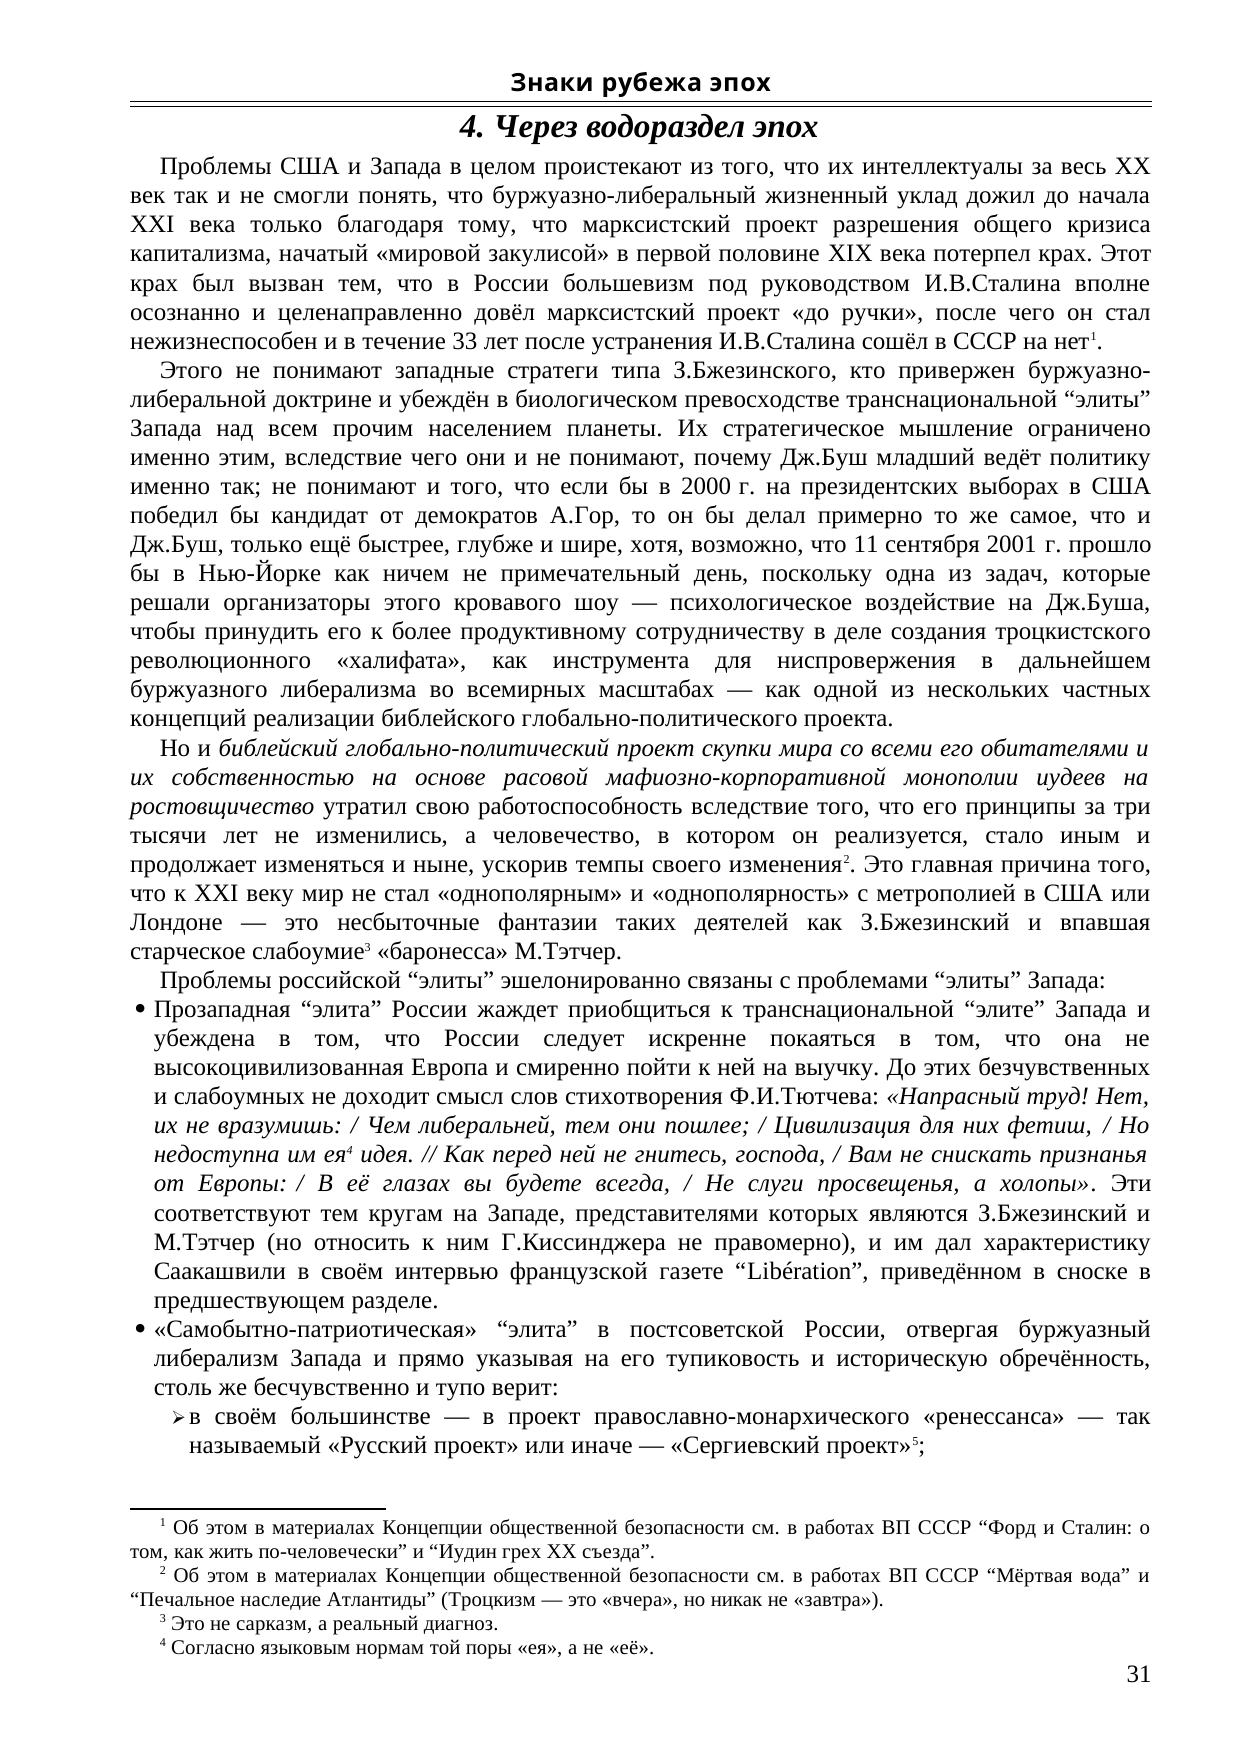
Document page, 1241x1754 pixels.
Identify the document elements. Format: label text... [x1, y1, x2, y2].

list Согласно языковым нормам той поры «ея», а не «её». [130, 1635, 1152, 1659]
text Но и библейский глобально-политический проект скупки мира со всеми его обитателями и их собственностью на основе расовой мафиозно-корпоративной монополии иудеев на ростовщичество утратил свою работоспособность вследствие того, что его принципы за три тысячи лет не изменились, а человечество, в котором он реализуется, стало иным и продолжает изменяться и ныне, ускорив темпы своего изменения. Это главная причина того, что к XXI веку мир не стал «однополярным» и «однополярность» с метрополией в США или Лондоне — это несбыточные фантазии таких деятелей как З.Бжезинский и впавшая старческое слабоумие «баронесса» М.Тэтчер. [130, 732, 1152, 965]
text Проблемы российской “элиты” эшелонированно связаны с проблемами “элиты” Запада: [130, 965, 1152, 994]
text Это не сарказм, а реальный диагноз. [130, 1611, 1152, 1635]
text Этого не понимают западные стратеги типа З.Бжезинского, кто привержен буржуазно-либеральной доктрине и убеждён в биологическом превосходстве транснациональной “элиты” Запада над всем прочим населением планеты. Их стратегическое мышление ограничено именно этим, вследствие чего они и не понимают, почему Дж.Буш младший ведёт политику именно так; не понимают и того, что если бы в 2000 г. на президентских выборах в США победил бы кандидат от демократов А.Гор, то он бы делал примерно то же самое, что и Дж.Буш, только ещё быстрее, глубже и шире, хотя, возможно, что 11 сентября 2001 г. прошло бы в Нью-Йорке как ничем не примечательный день, поскольку одна из задач, которые решали организаторы этого кровавого шоу — психологическое воздействие на Дж.Буша, чтобы принудить его к более продуктивному сотрудничеству в деле создания троцкистского революционного «халифата», как инструмента для ниспровержения в дальнейшем буржуазного либерализма во всемирных масштабах — как одной из нескольких частных концепций реализации библейского глобально-политического проекта. [130, 354, 1152, 732]
list в своём большинстве — в проект православно-монархического «ренессанса» — так называемый «Русский проект» или иначе — «Сергиевский проект»; [171, 1401, 1152, 1459]
text Проблемы США и Запада в целом проистекают из того, что их интеллектуалы за весь ХХ век так и не смогли понять, что буржуазно-либеральный жизненный уклад дожил до начала XXI века только благодаря тому, что марксистский проект разрешения общего кризиса капитализма, начатый «мировой закулисой» в первой половине XIX века потерпел крах. Этот крах был вызван тем, что в России большевизм под руководством И.В.Сталина вполне осознанно и целенаправленно довёл марксистский проект «до ручки», после чего он стал нежизнеспособен и в течение 33 лет после устранения И.В.Сталина сошёл в СССР на нет. [130, 151, 1152, 354]
list Прозападная “элита” России жаждет приобщиться к транснациональной “элите” Запада и убеждена в том, что России следует искренне покаяться в том, что она не высокоцивилизованная Европа и смиренно пойти к ней на выучку. До этих безчувственных и слабоумных не доходит смысл слов стихотворения Ф.И.Тютчева: «Напрасный труд! Нет, их не вразумишь: / Чем либеральней, тем они пошлее; / Цивилизация для них фетиш, / Но недоступна им ея идея. // Как перед ней не гнитесь, господа, / Вам не снискать признанья от Европы: / В её глазах вы будете всегда, / Не слуги просвещенья, а холопы». Эти соответствуют тем кругам на Западе, представителями которых являются З.Бжезинский и М.Тэтчер (но относить к ним Г.Киссинджера не правомерно), и им дал характеристику Саакашвили в своём интервью французской газете “Libération”, приведённом в сноске в предшествующем разделе. [136, 994, 1152, 1314]
text Об этом в материалах Концепции общественной безопасности см. в работах ВП СССР “Форд и Сталин: о том, как жить по-человечески” и “Иудин грех ХХ съезда”. [130, 1515, 1152, 1563]
text Об этом в материалах Концепции общественной безопасности см. в работах ВП СССР “Мёртвая вода” и “Печальное наследие Атлантиды” (Троцкизм — это «вчера», но никак не «завтра»). [130, 1563, 1152, 1611]
list «Самобытно-патриотическая» “элита” в постсоветской России, отвергая буржуазный либерализм Запада и прямо указывая на его тупиковость и историческую обречённость, столь же бесчувственно и тупо верит: [136, 1314, 1152, 1401]
subtitle 4. Через водораздел эпох [130, 107, 1152, 145]
